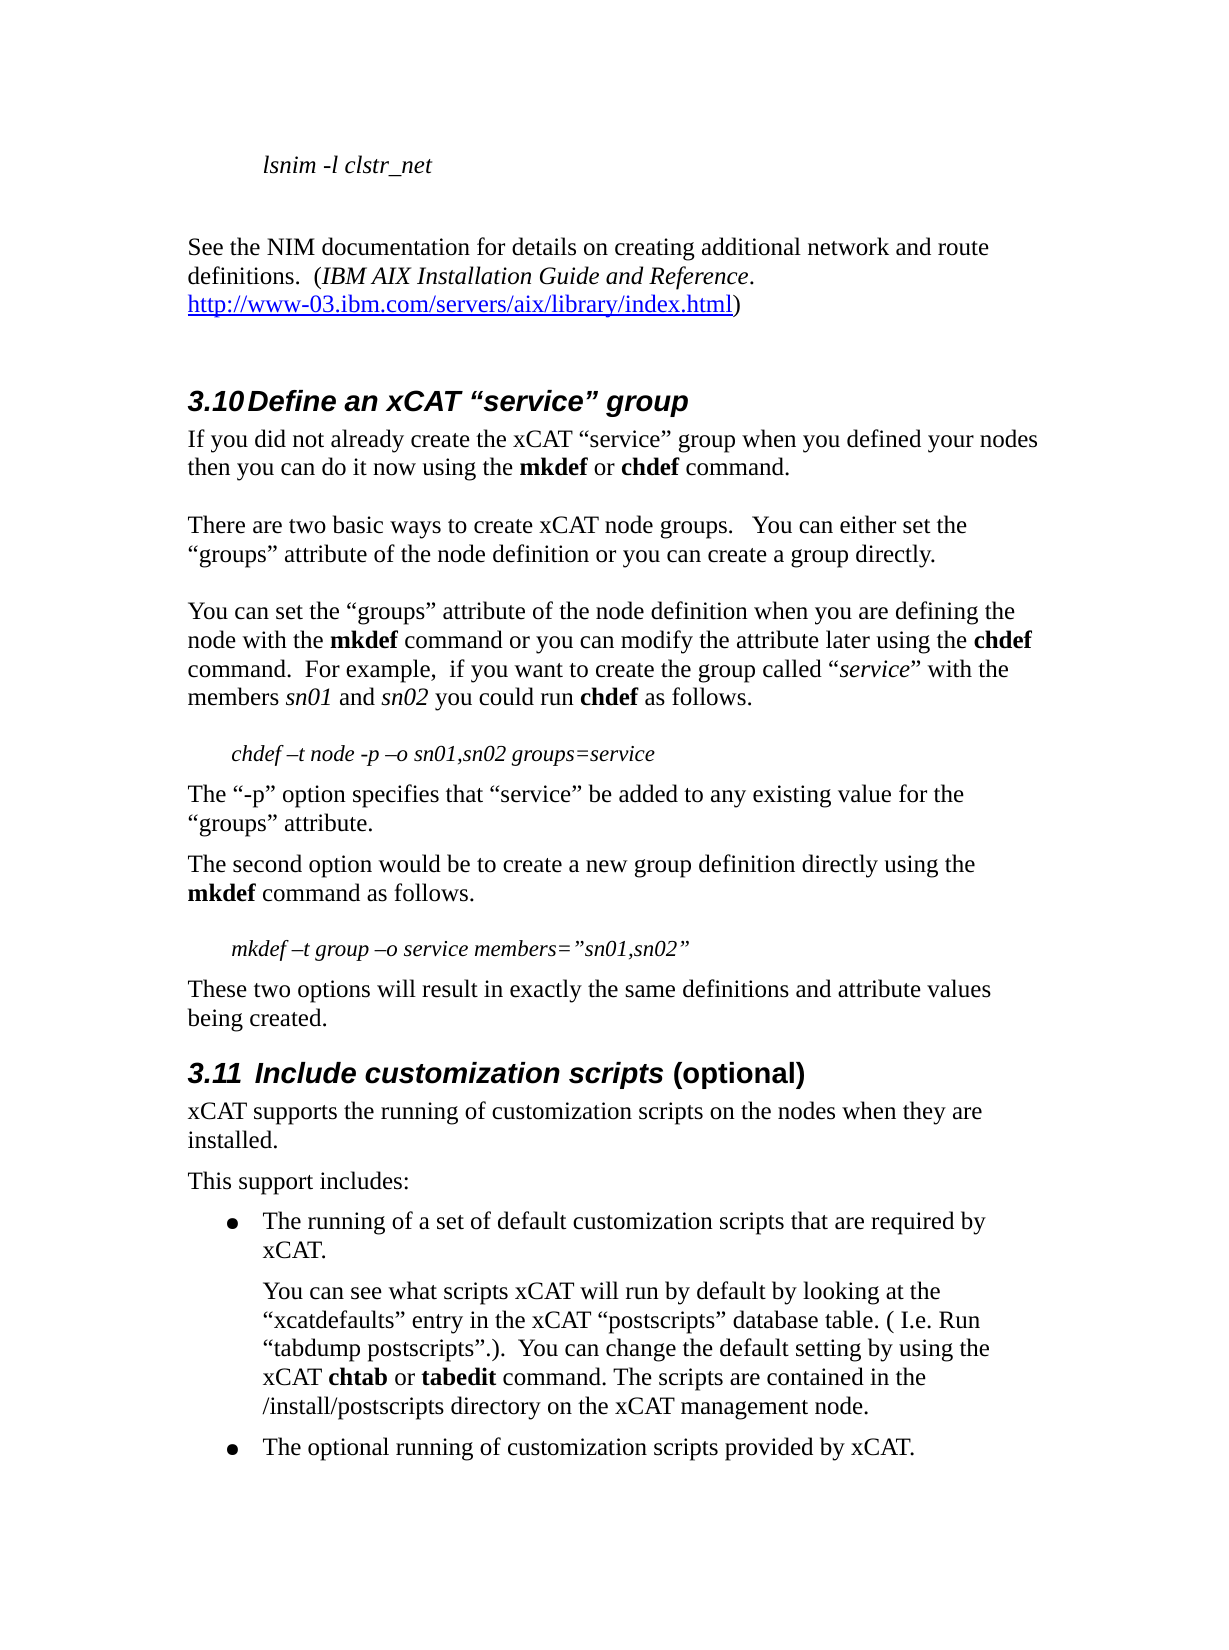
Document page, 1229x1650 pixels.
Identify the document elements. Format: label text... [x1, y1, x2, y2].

text If you did not already create the xCAT “service” group when you defined your nodes then you can do it now using the mkdef or chdef command. [187, 424, 1041, 481]
text mkdef –t group –o service members=”sn01,sn02” [187, 935, 1041, 961]
text The “-p” option specifies that “service” be added to any existing value for the “groups” attribute. [187, 779, 1041, 836]
text This support includes: [187, 1166, 1041, 1194]
text chdef –t node -p –o sn01,sn02 groups=service [187, 740, 1041, 766]
text See the NIM documentation for details on creating additional network and route definitions. (IBM AIX Installation Guide and Reference. http://www-03.ibm.com/servers/aix/library/index.html) [187, 232, 1041, 318]
text lsnim -l clstr_net [262, 150, 1041, 179]
subtitle Define an xCAT “service” group [187, 384, 1041, 417]
list The optional running of customization scripts provided by xCAT. [225, 1432, 1041, 1460]
list There are two basic ways to create xCAT node groups. You can either set the “groups” attribute of the node definition or you can create a group directly. [150, 510, 1041, 567]
text These two options will result in exactly the same definitions and attribute values being created. [187, 974, 1041, 1031]
list You can set the “groups” attribute of the node definition when you are defining the node with the mkdef command or you can modify the attribute later using the chdef command. For example, if you want to create the group called “service” with the members sn01 and sn02 you could run chdef as follows. [187, 596, 1041, 711]
subtitle Include customization scripts (optional) [187, 1056, 1041, 1090]
text xCAT supports the running of customization scripts on the nodes when they are installed. [187, 1096, 1041, 1154]
list The running of a set of default customization scripts that are required by xCAT. [225, 1206, 1041, 1264]
list You can see what scripts xCAT will run by default by looking at the “xcatdefaults” entry in the xCAT “postscripts” database table. ( I.e. Run “tabdump postscripts”.). You can change the default setting by using the xCAT chtab or tabedit command. The scripts are contained in the /install/postscripts directory on the xCAT management node. [225, 1276, 1041, 1420]
list The second option would be to create a new group definition directly using the mkdef command as follows. [150, 849, 1041, 906]
